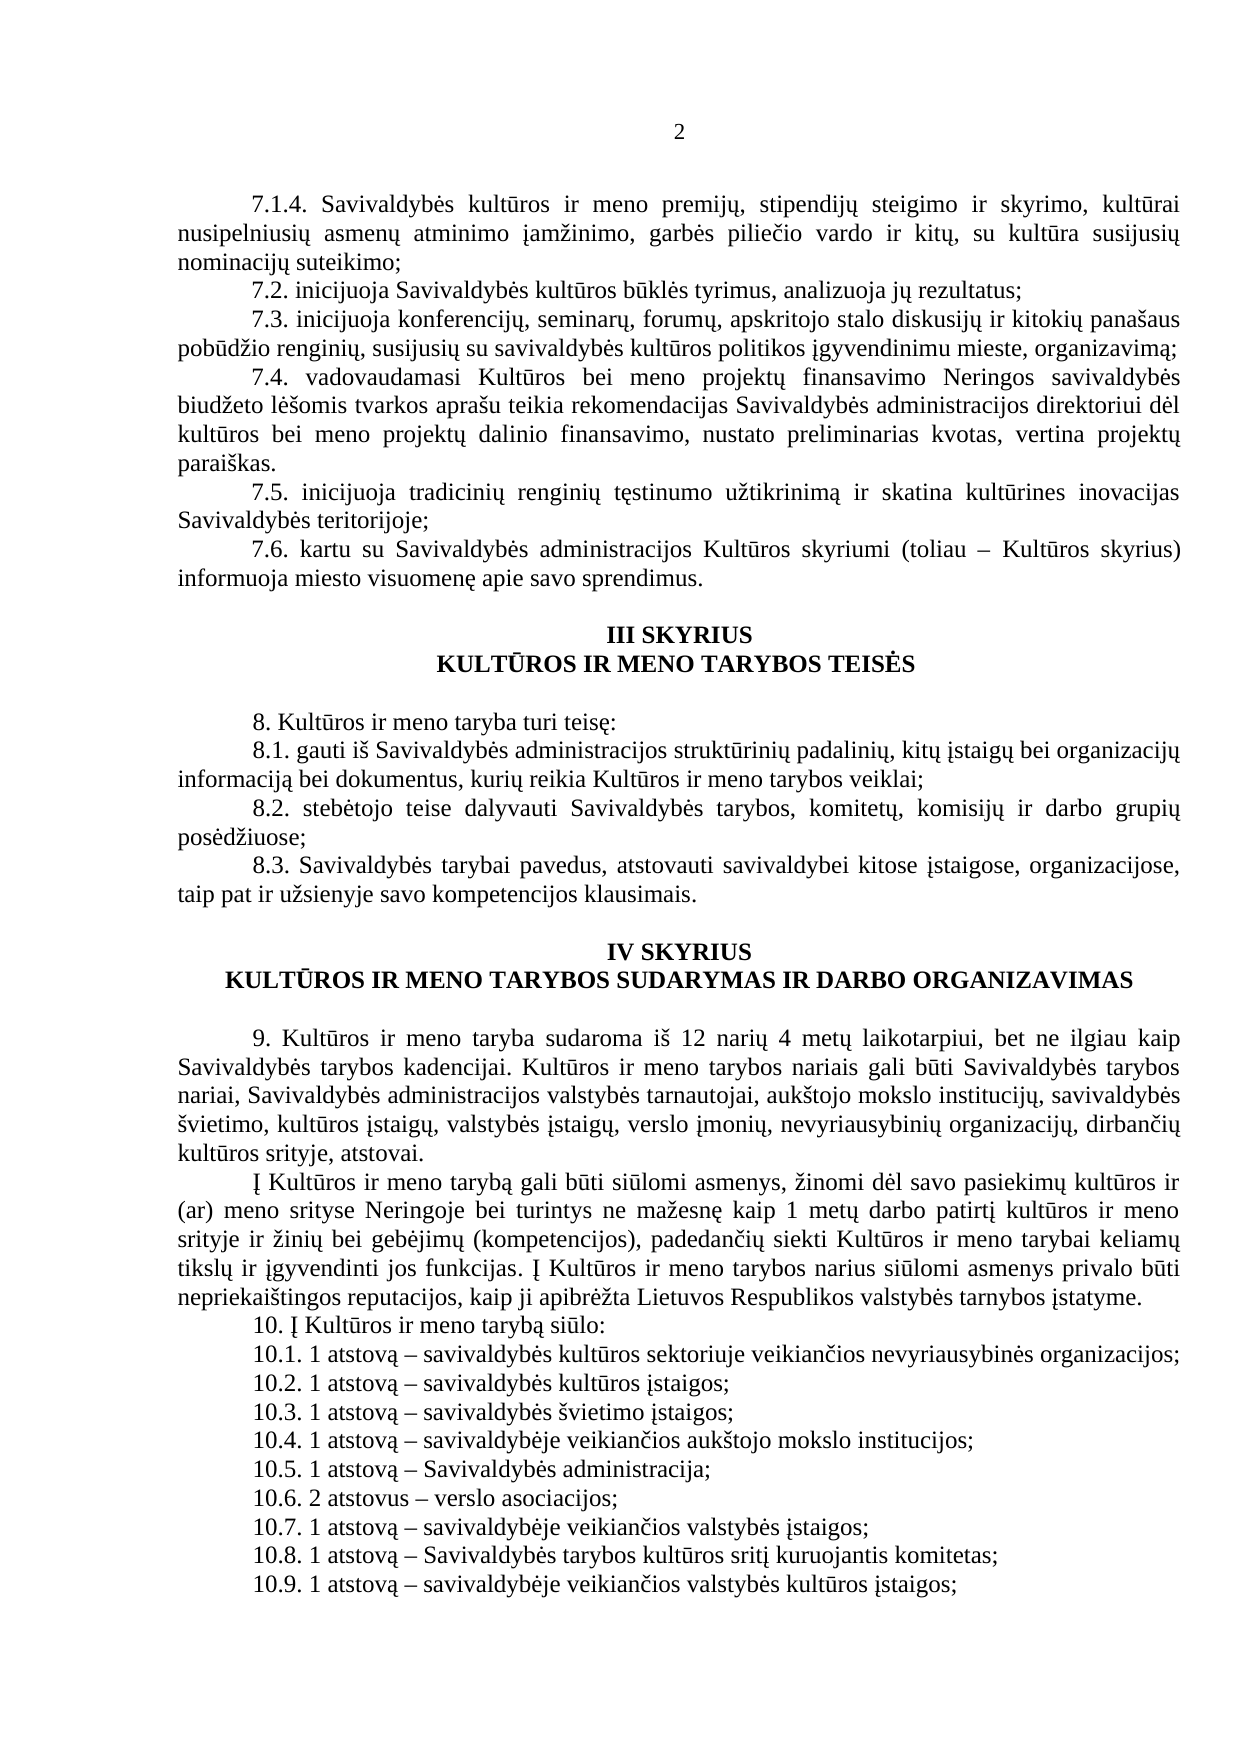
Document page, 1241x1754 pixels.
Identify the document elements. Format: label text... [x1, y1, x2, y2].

text 7.4. vadovaudamasi Kultūros bei meno projektų finansavimo Neringos savivaldybės biudžeto lėšomis tvarkos aprašu teikia rekomendacijas Savivaldybės administracijos direktoriui dėl kultūros bei meno projektų dalinio finansavimo, nustato preliminarias kvotas, vertina projektų paraiškas. [177, 362, 1181, 477]
text KULTŪROS IR MENO TARYBOS TEISĖS [177, 649, 1181, 678]
text 10.8. 1 atstovą – Savivaldybės tarybos kultūros sritį kuruojantis komitetas; [177, 1541, 1181, 1569]
text KULTŪROS IR MENO TARYBOS SUDARYMAS IR DARBO ORGANIZAVIMAS [177, 966, 1181, 994]
text 10.7. 1 atstovą – savivaldybėje veikiančios valstybės įstaigos; [177, 1512, 1181, 1541]
text 10.4. 1 atstovą – savivaldybėje veikiančios aukštojo mokslo institucijos; [177, 1426, 1181, 1454]
text 7.5. inicijuoja tradicinių renginių tęstinumo užtikrinimą ir skatina kultūrines inovacijas Savivaldybės teritorijoje; [177, 477, 1181, 534]
text 7.3. inicijuoja konferencijų, seminarų, forumų, apskritojo stalo diskusijų ir kitokių panašaus pobūdžio renginių, susijusių su savivaldybės kultūros politikos įgyvendinimu mieste, organizavimą; [177, 304, 1181, 362]
text 8. Kultūros ir meno taryba turi teisę: [177, 707, 1181, 736]
text 10. Į Kultūros ir meno tarybą siūlo: [177, 1311, 1181, 1339]
text 7.2. inicijuoja Savivaldybės kultūros būklės tyrimus, analizuoja jų rezultatus; [177, 276, 1181, 304]
text III SKYRIUS [177, 621, 1181, 649]
text 8.3. Savivaldybės tarybai pavedus, atstovauti savivaldybei kitose įstaigose, organizacijose, taip pat ir užsienyje savo kompetencijos klausimais. [177, 851, 1181, 908]
text 7.1.4. Savivaldybės kultūros ir meno premijų, stipendijų steigimo ir skyrimo, kultūrai nusipelniusių asmenų atminimo įamžinimo, garbės piliečio vardo ir kitų, su kultūra susijusių nominacijų suteikimo; [177, 189, 1181, 276]
text 10.6. 2 atstovus – verslo asociacijos; [177, 1483, 1181, 1512]
text IV SKYRIUS [177, 937, 1181, 966]
text 10.2. 1 atstovą – savivaldybės kultūros įstaigos; [177, 1368, 1181, 1397]
text 10.3. 1 atstovą – savivaldybės švietimo įstaigos; [177, 1397, 1181, 1426]
text 10.9. 1 atstovą – savivaldybėje veikiančios valstybės kultūros įstaigos; [177, 1569, 1181, 1598]
text 8.2. stebėtojo teise dalyvauti Savivaldybės tarybos, komitetų, komisijų ir darbo grupių posėdžiuose; [177, 793, 1181, 851]
text 7.6. kartu su Savivaldybės administracijos Kultūros skyriumi (toliau – Kultūros skyrius) informuoja miesto visuomenę apie savo sprendimus. [177, 534, 1181, 592]
text 9. Kultūros ir meno taryba sudaroma iš 12 narių 4 metų laikotarpiui, bet ne ilgiau kaip Savivaldybės tarybos kadencijai. Kultūros ir meno tarybos nariais gali būti Savivaldybės tarybos nariai, Savivaldybės administracijos valstybės tarnautojai, aukštojo mokslo institucijų, savivaldybės švietimo, kultūros įstaigų, valstybės įstaigų, verslo įmonių, nevyriausybinių organizacijų, dirbančių kultūros srityje, atstovai. [177, 1023, 1181, 1167]
text 10.5. 1 atstovą – Savivaldybės administracija; [177, 1454, 1181, 1483]
text Į Kultūros ir meno tarybą gali būti siūlomi asmenys, žinomi dėl savo pasiekimų kultūros ir (ar) meno srityse Neringoje bei turintys ne mažesnę kaip 1 metų darbo patirtį kultūros ir meno srityje ir žinių bei gebėjimų (kompetencijos), padedančių siekti Kultūros ir meno tarybai keliamų tikslų ir įgyvendinti jos funkcijas. Į Kultūros ir meno tarybos narius siūlomi asmenys privalo būti nepriekaištingos reputacijos, kaip ji apibrėžta Lietuvos Respublikos valstybės tarnybos įstatyme. [177, 1167, 1181, 1311]
text 8.1. gauti iš Savivaldybės administracijos struktūrinių padalinių, kitų įstaigų bei organizacijų informaciją bei dokumentus, kurių reikia Kultūros ir meno tarybos veiklai; [177, 736, 1181, 793]
text 10.1. 1 atstovą – savivaldybės kultūros sektoriuje veikiančios nevyriausybinės organizacijos; [177, 1339, 1181, 1368]
